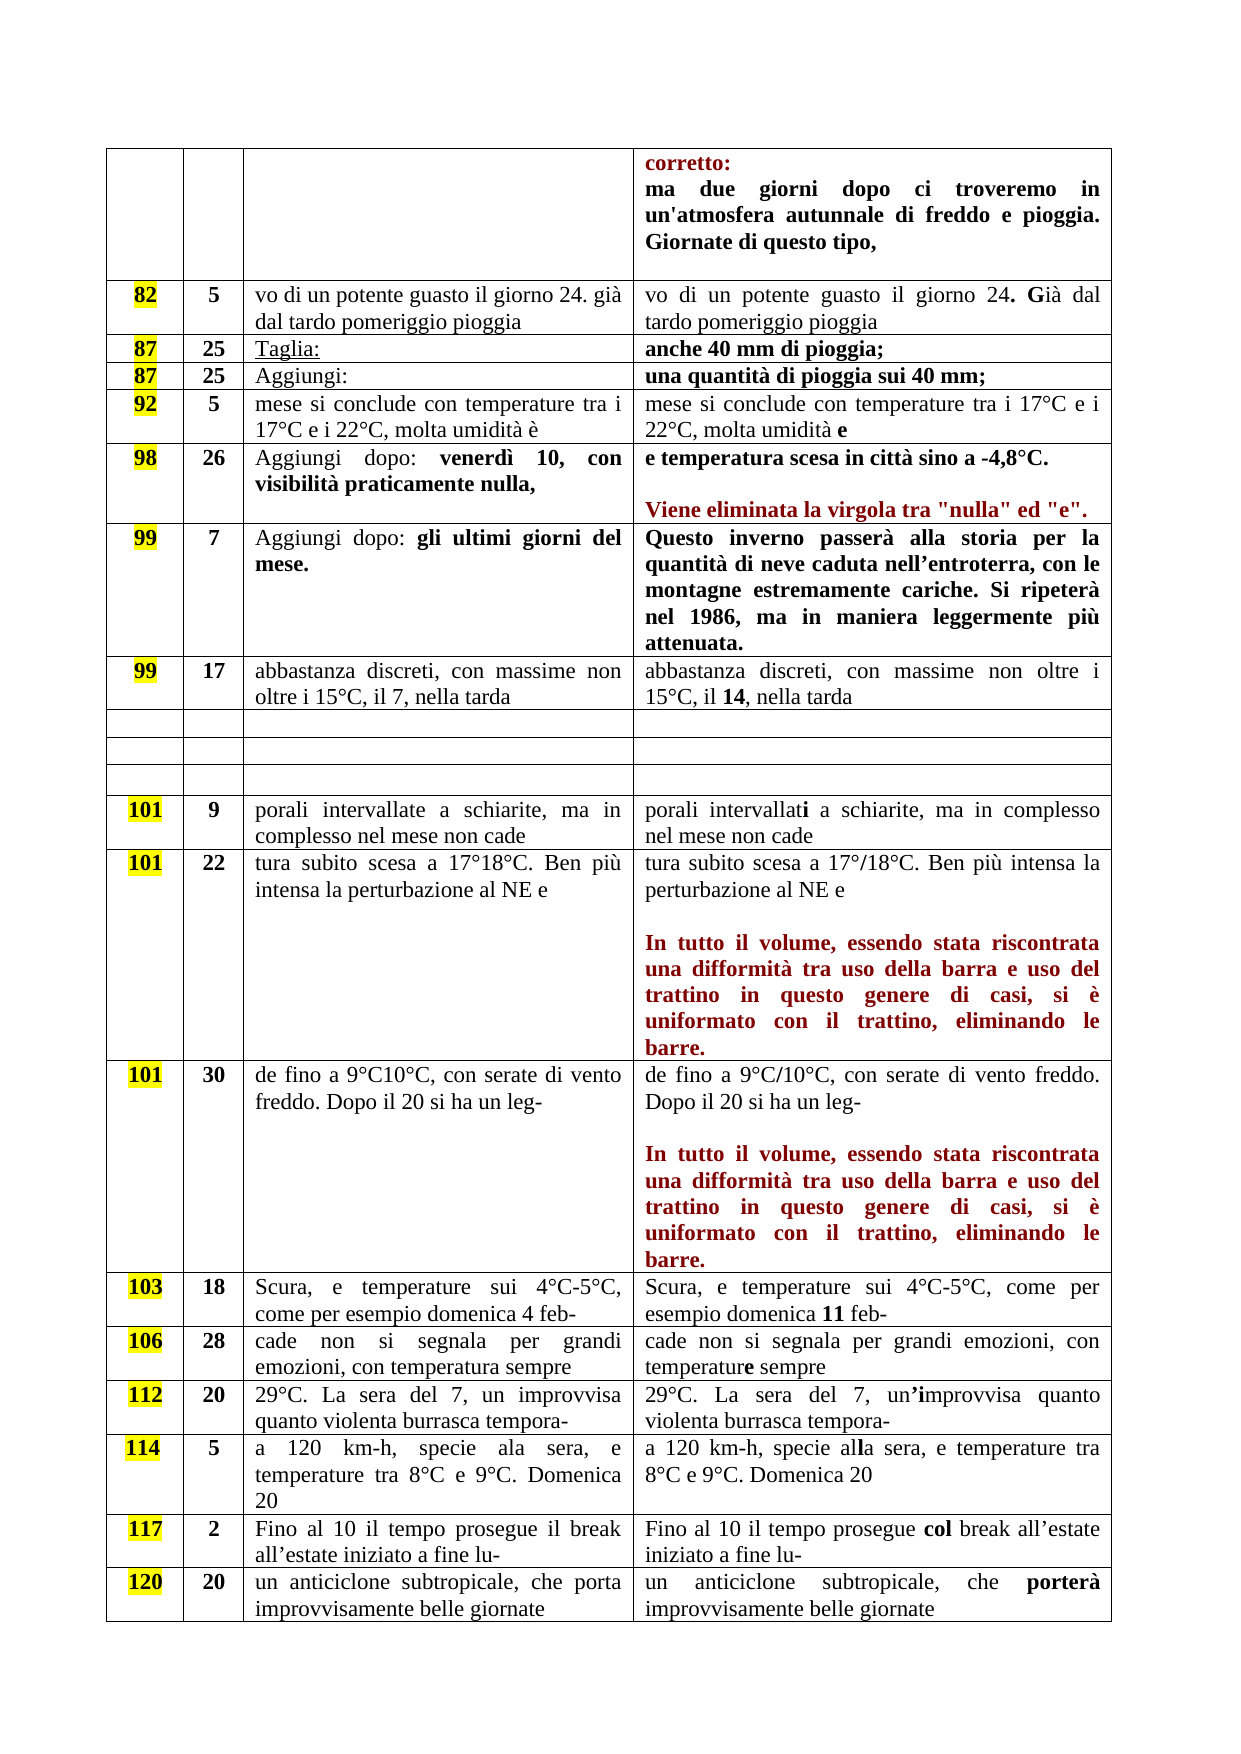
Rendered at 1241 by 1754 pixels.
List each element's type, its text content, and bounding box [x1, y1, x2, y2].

table_cell e temperatura scesa in città sino a -4,8°C. Viene eliminata la virgola tra "nulla" ed "e". [634, 444, 1111, 523]
table_cell [244, 738, 633, 764]
table_cell corretto: ma due giorni dopo ci troveremo in un'atmosfera autunnale di freddo e pioggia. Giornate di questo tipo, [634, 149, 1111, 280]
table_cell mese si conclude con temperature tra i 17°C e i 22°C, molta umidità è [244, 390, 633, 443]
table_cell cade non si segnala per grandi emozioni, con temperatura sempre [244, 1327, 633, 1380]
table_cell 28 [184, 1327, 243, 1380]
table_cell 5 [184, 281, 243, 334]
table_cell Scura, e temperature sui 4°C-5°C, come per esempio domenica 4 feb- [244, 1273, 633, 1326]
table_cell 106 [107, 1327, 183, 1380]
table_cell 87 [107, 363, 183, 389]
table_cell 120 [107, 1568, 183, 1621]
table_cell [107, 149, 183, 280]
table_cell [184, 738, 243, 764]
table_cell a 120 km-h, specie ala sera, e temperature tra 8°C e 9°C. Domenica 20 [244, 1435, 633, 1513]
table_cell 18 [184, 1273, 243, 1326]
table_cell 101 [107, 796, 183, 848]
table_cell 98 [107, 444, 183, 523]
table_cell vo di un potente guasto il giorno 24. Già dal tardo pomeriggio pioggia [634, 281, 1111, 334]
table_cell [634, 738, 1111, 764]
table_cell 9 [184, 796, 243, 848]
table_cell 5 [184, 1435, 243, 1513]
table_cell 92 [107, 390, 183, 443]
table_cell 2 [184, 1515, 243, 1567]
table_cell cade non si segnala per grandi emozioni, con temperature sempre [634, 1327, 1111, 1380]
table_cell [634, 710, 1111, 737]
table_cell 99 [107, 524, 183, 656]
table_cell Questo inverno passerà alla storia per la quantità di neve caduta nell’entroterra, con le montagne estremamente cariche. Si ripeterà nel 1986, ma in maniera leggermente più attenuata. [634, 524, 1111, 656]
table_cell de fino a 9°C/10°C, con serate di vento freddo. Dopo il 20 si ha un leg- In tutto il volume, essendo stata riscontrata una difformità tra uso della barra e uso del trattino in questo genere di casi, si è uniformato con il trattino, eliminando le barre. [634, 1061, 1111, 1272]
table_cell 20 [184, 1381, 243, 1433]
table_cell porali intervallati a schiarite, ma in complesso nel mese non cade [634, 796, 1111, 848]
table_cell [244, 765, 633, 795]
table_cell 114 [107, 1435, 183, 1513]
table_cell 26 [184, 444, 243, 523]
table_cell [244, 710, 633, 737]
table_cell 112 [107, 1381, 183, 1433]
table_cell 101 [107, 850, 183, 1060]
table_cell 7 [184, 524, 243, 656]
table_cell de fino a 9°C10°C, con serate di vento freddo. Dopo il 20 si ha un leg- [244, 1061, 633, 1272]
table_cell una quantità di pioggia sui 40 mm; [634, 363, 1111, 389]
table_cell 29°C. La sera del 7, un improvvisa quanto violenta burrasca tempora- [244, 1381, 633, 1433]
table_cell 22 [184, 850, 243, 1060]
table_cell porali intervallate a schiarite, ma in complesso nel mese non cade [244, 796, 633, 848]
table_cell 117 [107, 1515, 183, 1567]
table_cell un anticiclone subtropicale, che porterà improvvisamente belle giornate [634, 1568, 1111, 1621]
table_cell a 120 km-h, specie alla sera, e temperature tra 8°C e 9°C. Domenica 20 [634, 1435, 1111, 1513]
table_cell [244, 149, 633, 280]
table_cell [184, 710, 243, 737]
table_cell [184, 149, 243, 280]
table_cell Taglia: [244, 335, 633, 362]
table_cell Aggiungi: [244, 363, 633, 389]
table_cell 25 [184, 335, 243, 362]
table_cell abbastanza discreti, con massime non oltre i 15°C, il 14, nella tarda [634, 657, 1111, 709]
table_cell Scura, e temperature sui 4°C-5°C, come per esempio domenica 11 feb- [634, 1273, 1111, 1326]
table_cell 29°C. La sera del 7, un’improvvisa quanto violenta burrasca tempora- [634, 1381, 1111, 1433]
table_cell anche 40 mm di pioggia; [634, 335, 1111, 362]
table_cell Fino al 10 il tempo prosegue il break all’estate iniziato a fine lu- [244, 1515, 633, 1567]
table_cell mese si conclude con temperature tra i 17°C e i 22°C, molta umidità e [634, 390, 1111, 443]
table_cell [107, 738, 183, 764]
table_cell abbastanza discreti, con massime non oltre i 15°C, il 7, nella tarda [244, 657, 633, 709]
table_cell tura subito scesa a 17°18°C. Ben più intensa la perturbazione al NE e [244, 850, 633, 1060]
table_cell tura subito scesa a 17°/18°C. Ben più intensa la perturbazione al NE e In tutto il volume, essendo stata riscontrata una difformità tra uso della barra e uso del trattino in questo genere di casi, si è uniformato con il trattino, eliminando le barre. [634, 850, 1111, 1060]
table_cell 20 [184, 1568, 243, 1621]
table_cell [107, 710, 183, 737]
table_cell 99 [107, 657, 183, 709]
table_cell 101 [107, 1061, 183, 1272]
table_cell Aggiungi dopo: gli ultimi giorni del mese. [244, 524, 633, 656]
table_cell un anticiclone subtropicale, che porta improvvisamente belle giornate [244, 1568, 633, 1621]
table_cell [107, 765, 183, 795]
table_cell Aggiungi dopo: venerdì 10, con visibilità praticamente nulla, [244, 444, 633, 523]
table_cell 17 [184, 657, 243, 709]
table_cell 25 [184, 363, 243, 389]
table_cell 82 [107, 281, 183, 334]
table_cell [634, 765, 1111, 795]
table_cell 5 [184, 390, 243, 443]
table_cell 87 [107, 335, 183, 362]
table_cell [184, 765, 243, 795]
table_cell Fino al 10 il tempo prosegue col break all’estate iniziato a fine lu- [634, 1515, 1111, 1567]
table_cell 30 [184, 1061, 243, 1272]
table_cell 103 [107, 1273, 183, 1326]
table_cell vo di un potente guasto il giorno 24. già dal tardo pomeriggio pioggia [244, 281, 633, 334]
